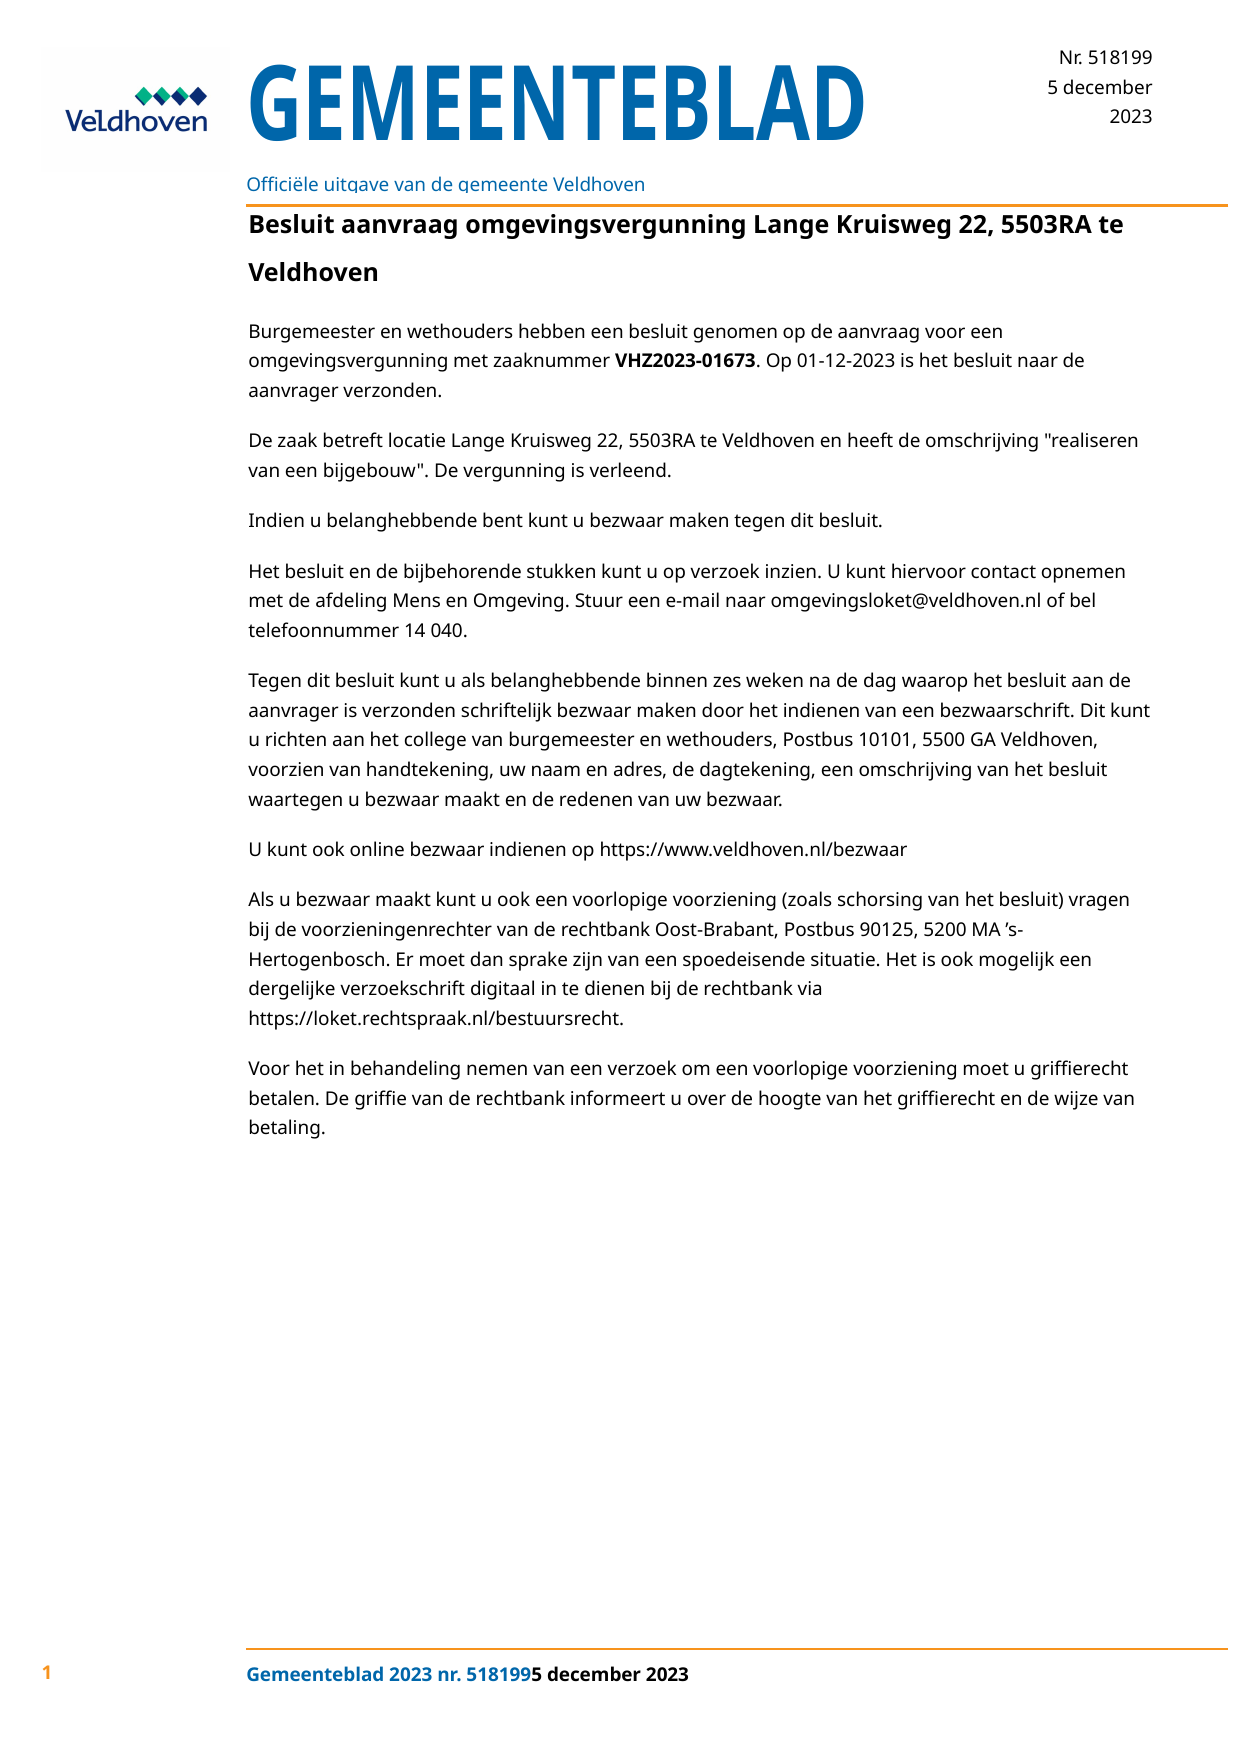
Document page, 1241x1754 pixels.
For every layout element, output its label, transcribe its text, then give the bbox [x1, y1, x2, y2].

text Besluit aanvraag omgevingsvergunning Lange Kruisweg 22, 5503RA te Veldhoven [248, 207, 1152, 288]
text Als u bezwaar maakt kunt u ook een voorlopige voorziening (zoals schorsing van het besluit) vragen bij de voorzieningenrechter van de rechtbank Oost-Brabant, Postbus 90125, 5200 MA ’s-Hertogenbosch. Er moet dan sprake zijn van een spoedeisende situatie. Het is ook mogelijk een dergelijke verzoekschrift digitaal in te dienen bij de rechtbank via https://loket.rechtspraak.nl/bestuursrecht. [248, 887, 1152, 1031]
text U kunt ook online bezwaar indienen op https://www.veldhoven.nl/bezwaar [248, 836, 1152, 862]
text De zaak betreft locatie Lange Kruisweg 22, 5503RA te Veldhoven en heeft de omschrijving "realiseren van een bijgebouw". De vergunning is verleend. [248, 427, 1152, 483]
text Tegen dit besluit kunt u als belanghebbende binnen zes weken na de dag waarop het besluit aan de aanvrager is verzonden schriftelijk bezwaar maken door het indienen van een bezwaarschrift. Dit kunt u richten aan het college van burgemeester en wethouders, Postbus 10101, 5500 GA Veldhoven, voorzien van handtekening, uw naam en adres, de dagtekening, een omschrijving van het besluit waartegen u bezwaar maakt en de redenen van uw bezwaar. [248, 667, 1152, 812]
picture [41, 47, 231, 172]
text Het besluit en de bijbehorende stukken kunt u op verzoek inzien. U kunt hiervoor contact opnemen met de afdeling Mens en Omgeving. Stuur een e-mail naar omgevingsloket@veldhoven.nl of bel telefoonnummer 14 040. [248, 558, 1152, 643]
text Indien u belanghebbende bent kunt u bezwaar maken tegen dit besluit. [248, 507, 1152, 533]
text Burgemeester en wethouders hebben een besluit genomen op de aanvraag voor een omgevingsvergunning met zaaknummer VHZ2023-01673. Op 01-12-2023 is het besluit naar de aanvrager verzonden. [248, 318, 1152, 403]
text Voor het in behandeling nemen van een verzoek om een voorlopige voorziening moet u griffierecht betalen. De griffie van de rechtbank informeert u over de hoogte van het griffierecht en de wijze van betaling. [248, 1055, 1152, 1140]
